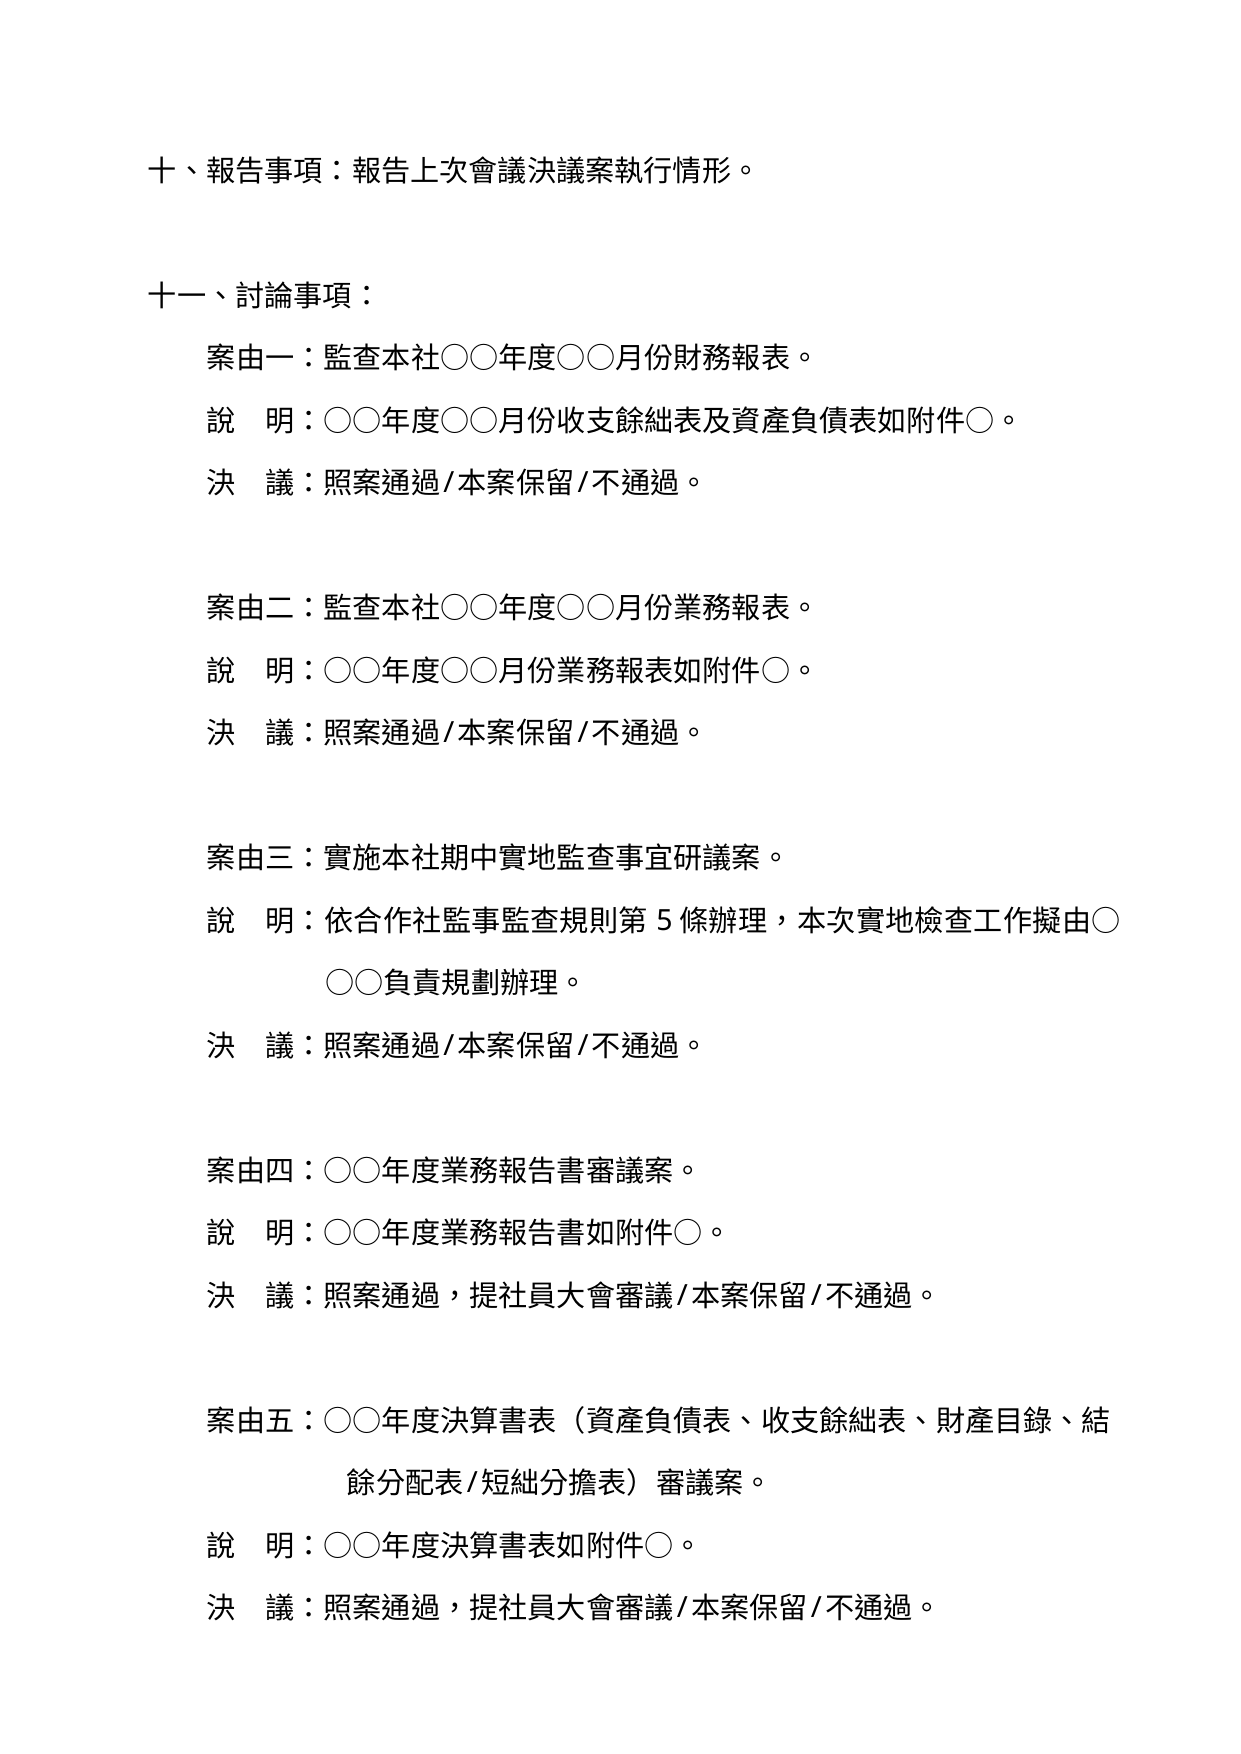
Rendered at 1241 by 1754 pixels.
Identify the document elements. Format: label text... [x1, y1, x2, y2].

text 決 議：照案通過，提社員大會審議/本案保留/不通過。 [148, 1252, 1122, 1314]
text 決 議：照案通過/本案保留/不通過。 [148, 1002, 1122, 1064]
text 決 議：照案通過/本案保留/不通過。 [148, 439, 1122, 502]
text 餘分配表/短絀分擔表）審議案。 [148, 1439, 1122, 1502]
text 決 議：照案通過/本案保留/不通過。 [148, 689, 1122, 752]
text 案由五：○○年度決算書表（資產負債表、收支餘絀表、財產目錄、結 [148, 1377, 1122, 1439]
text 說 明：○○年度決算書表如附件○。 [148, 1502, 1122, 1564]
text 案由三：實施本社期中實地監查事宜研議案。 [148, 814, 1122, 877]
text 說 明：依合作社監事監查規則第5條辦理，本次實地檢查工作擬由○○○負責規劃辦理。 [206, 877, 1122, 1002]
text 案由一：監查本社○○年度○○月份財務報表。 [148, 314, 1122, 377]
text 決 議：照案通過，提社員大會審議/本案保留/不通過。 [148, 1564, 1122, 1627]
text 十、報告事項：報告上次會議決議案執行情形。 [148, 127, 1122, 189]
text 說 明：○○年度○○月份收支餘絀表及資產負債表如附件○。 [148, 377, 1122, 439]
text 案由二：監查本社○○年度○○月份業務報表。 [148, 564, 1122, 627]
text 說 明：○○年度業務報告書如附件○。 [148, 1189, 1122, 1252]
text 十一、討論事項： [148, 252, 1122, 314]
text 說 明：○○年度○○月份業務報表如附件○。 [148, 627, 1122, 689]
text 案由四：○○年度業務報告書審議案。 [148, 1127, 1122, 1189]
